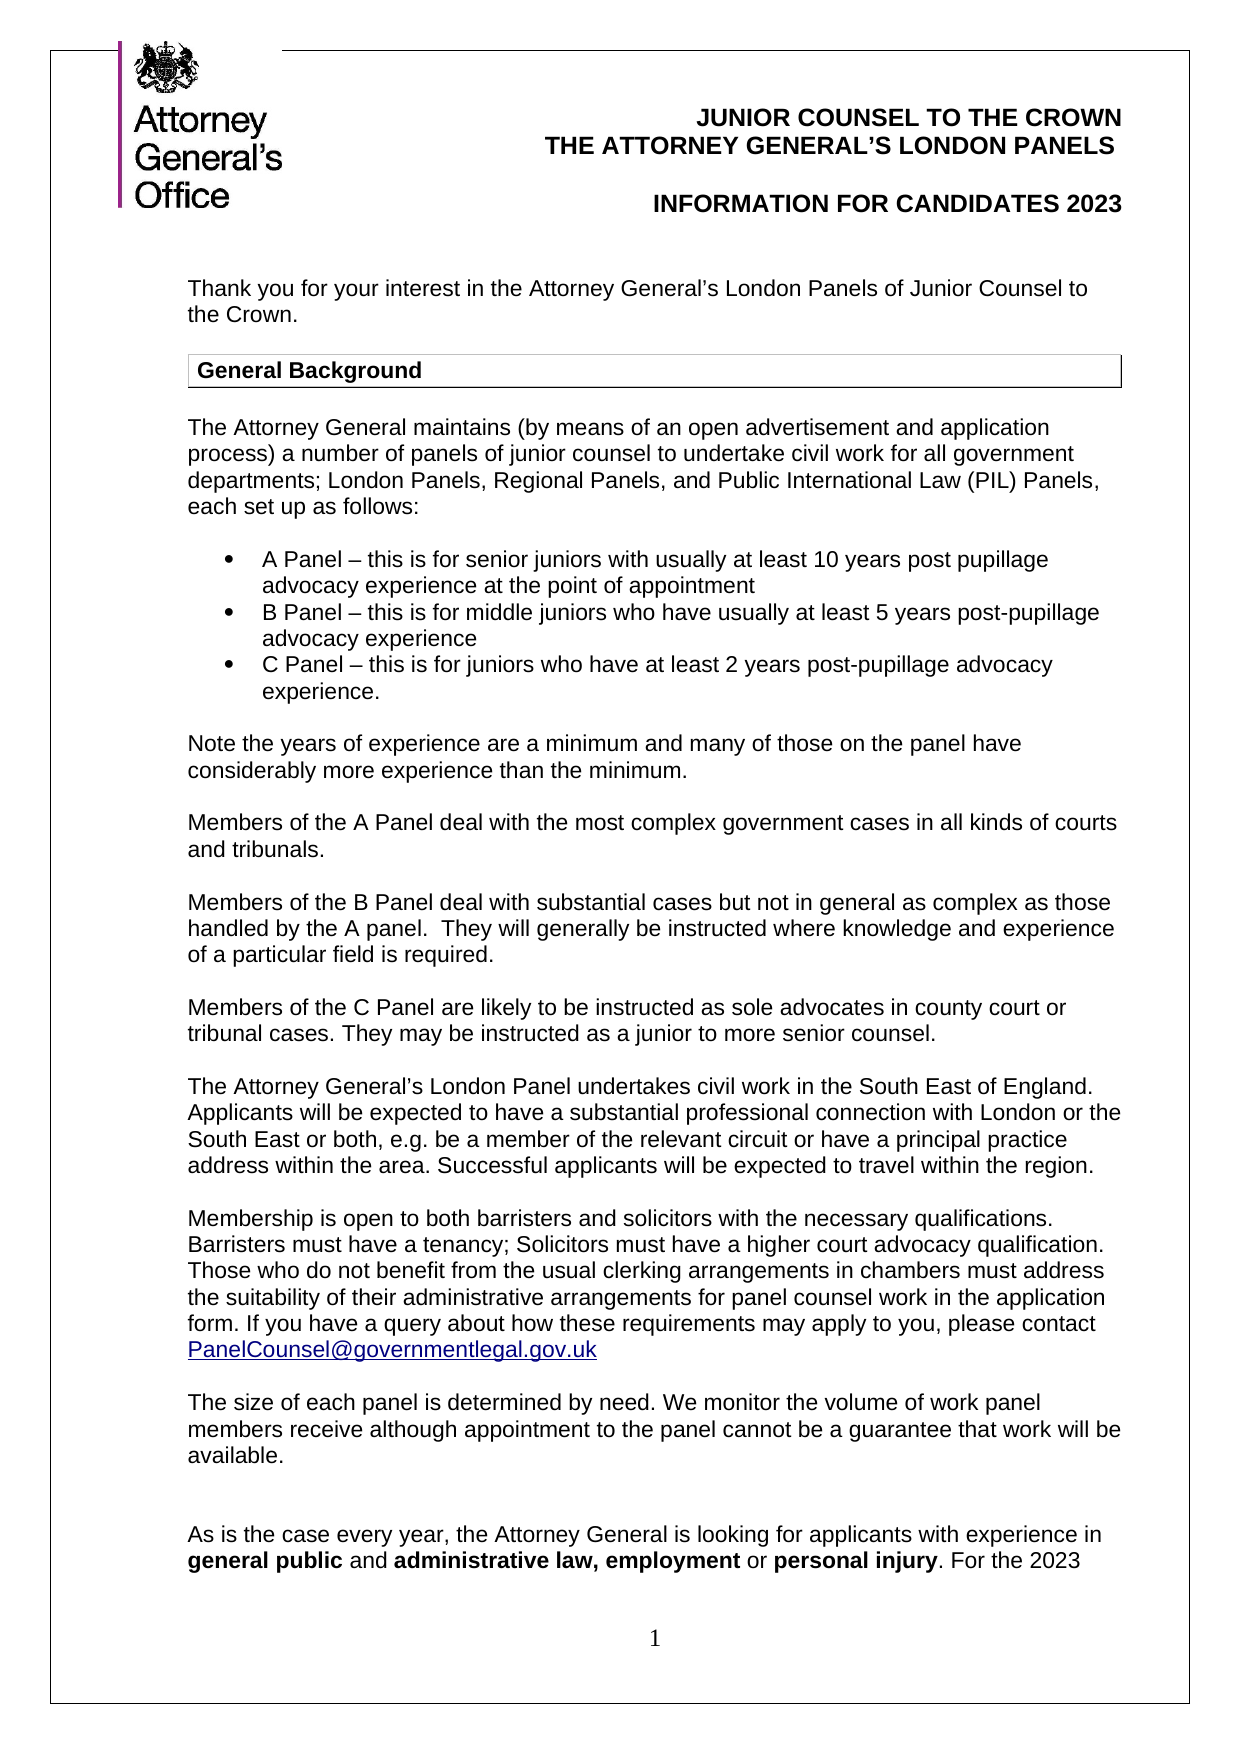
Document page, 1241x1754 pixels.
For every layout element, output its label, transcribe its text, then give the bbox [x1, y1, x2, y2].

text Members of the C Panel are likely to be instructed as sole advocates in county court or tribunal cases. They may be instructed as a junior to more senior counsel. [187, 994, 1122, 1047]
text Thank you for your interest in the Attorney General’s London Panels of Junior Counsel to the Crown. [187, 275, 1122, 328]
list C Panel – this is for juniors who have at least 2 years post-pupillage advocacy experience. [225, 651, 1122, 704]
subtitle INFORMATION FOR CANDIDATES 2023 [187, 189, 1122, 217]
text The size of each panel is determined by need. We monitor the volume of work panel members receive although appointment to the panel cannot be a guarantee that work will be available. [187, 1389, 1122, 1468]
text Note the years of experience are a minimum and many of those on the panel have considerably more experience than the minimum. [187, 730, 1122, 783]
text The Attorney General’s London Panel undertakes civil work in the South East of England. Applicants will be expected to have a substantial professional connection with London or the South East or both, e.g. be a member of the relevant circuit or have a principal practice address within the area. Successful applicants will be expected to travel within the region. [187, 1073, 1122, 1178]
subtitle General Background [189, 355, 1120, 386]
list B Panel – this is for middle juniors who have usually at least 5 years post-pupillage advocacy experience [225, 598, 1122, 651]
text The Attorney General maintains (by means of an open advertisement and application process) a number of panels of junior counsel to undertake civil work for all government departments; London Panels, Regional Panels, and Public International Law (PIL) Panels, each set up as follows: [187, 414, 1122, 519]
text As is the case every year, the Attorney General is looking for applicants with experience in general public and administrative law, employment or personal injury. For the 2023 [187, 1521, 1122, 1574]
subtitle JUNIOR COUNSEL TO THE CROWN [282, 102, 1122, 131]
text Members of the A Panel deal with the most complex government cases in all kinds of courts and tribunals. [187, 809, 1122, 862]
list A Panel – this is for senior juniors with usually at least 10 years post pupillage advocacy experience at the point of appointment [225, 546, 1122, 598]
subtitle THE ATTORNEY GENERAL’S LONDON PANELS [282, 131, 1122, 160]
text Membership is open to both barristers and solicitors with the necessary qualifications. Barristers must have a tenancy; Solicitors must have a higher court advocacy qualification. Those who do not benefit from the usual clerking arrangements in chambers must address the suitability of their administrative arrangements for panel counsel work in the application form. If you have a query about how these requirements may apply to you, please contact PanelCounsel@governmentlegal.gov.uk [187, 1205, 1122, 1363]
text Members of the B Panel deal with substantial cases but not in general as complex as those handled by the A panel. They will generally be instructed where knowledge and experience of a particular field is required. [187, 888, 1122, 967]
